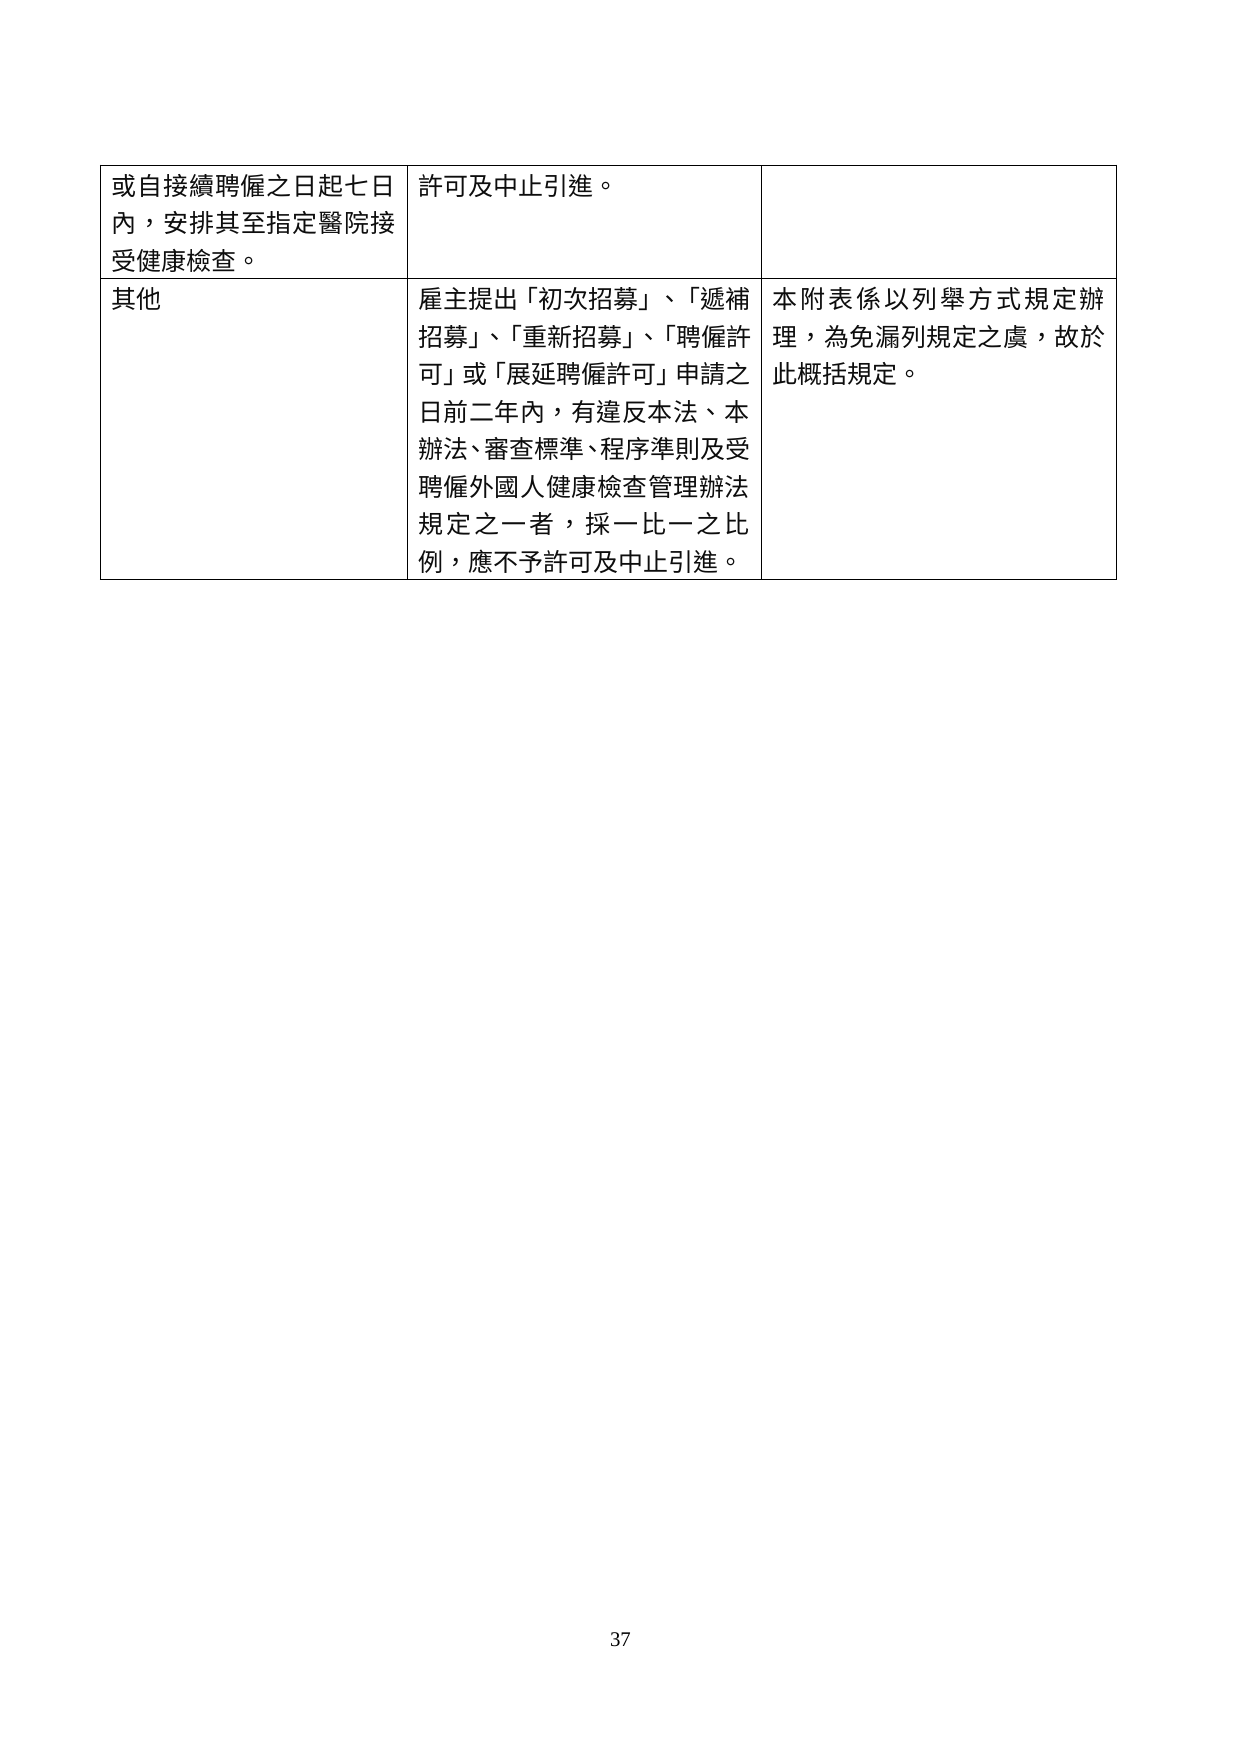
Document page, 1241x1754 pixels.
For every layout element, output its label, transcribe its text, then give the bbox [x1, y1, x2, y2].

table_cell 雇主提出「初次招募」、「遞補招募」、「重新招募」、「聘僱許可」或「展延聘僱許可」申請之日前二年內，有違反本法、本辦法、審查標準、程序準則及受聘僱外國人健康檢查管理辦法規定之一者，採一比一之比例，應不予許可及中止引進。 [408, 279, 761, 579]
table_cell 本附表係以列舉方式規定辦理，為免漏列規定之虞，故於此概括規定。 [762, 279, 1116, 579]
table_cell [762, 166, 1116, 278]
table_cell 許可及中止引進。 [408, 166, 761, 278]
table_cell 或自接續聘僱之日起七日內，安排其至指定醫院接受健康檢查。 [101, 166, 407, 278]
table_cell 其他 [101, 279, 407, 579]
